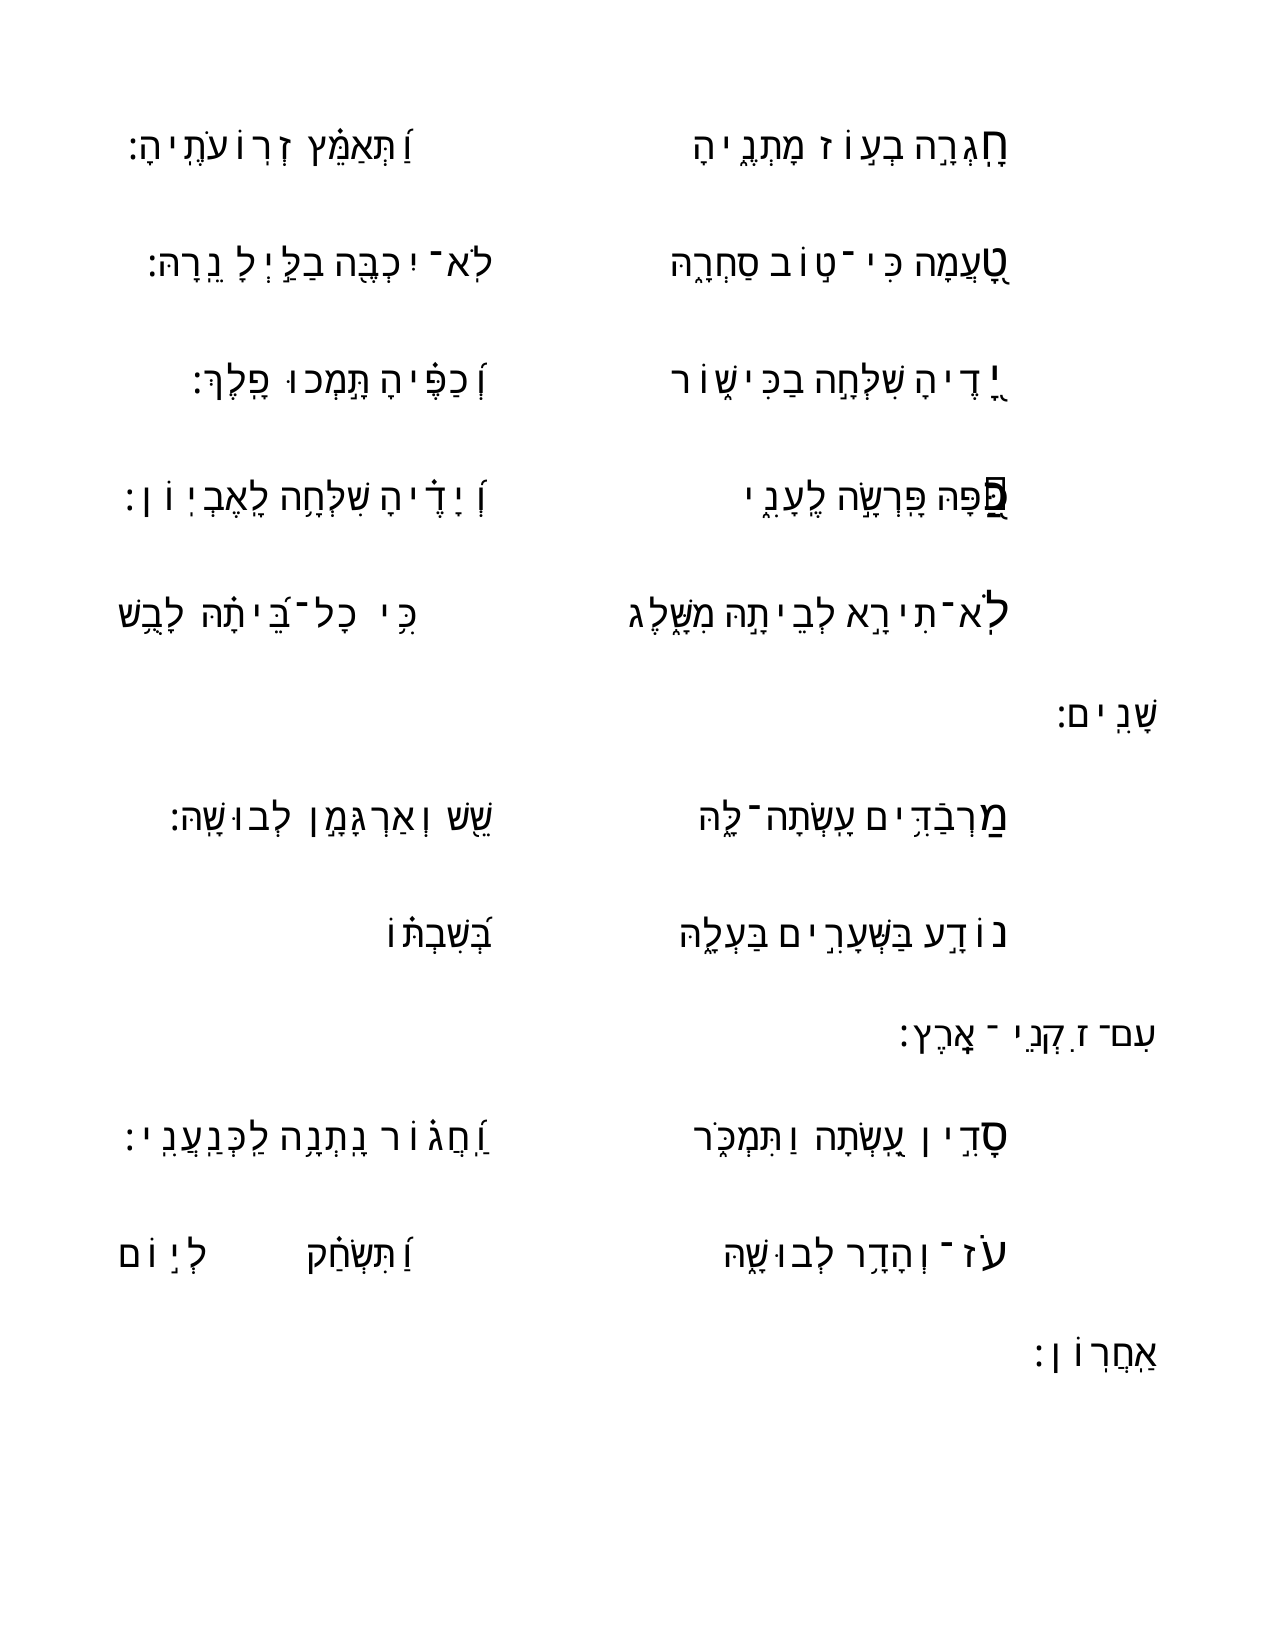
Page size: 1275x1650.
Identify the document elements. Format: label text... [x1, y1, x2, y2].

text עֹז־וְהָדָ֥ר לְבוּשָׁ֑הּ וַ֝תִּשְׂחַ֗ק לְי֣וֹם אַֽחֲרֽוֹן: [118, 1226, 1157, 1382]
text יָ֭דֶיהָ שִׁלְּחָ֣ה בַכִּישׁ֑וֹר וְ֝כַפֶּ֗יהָ תָּ֣מְכוּ פָֽלֶךְ: [118, 352, 1157, 412]
text חָֽגְרָ֣ה בְע֣וֹז מָתְנֶ֑יהָ וַ֝תְּאַמֵּ֗ץ זְרֽוֹעֹתֶֽיהָ: [118, 118, 1157, 178]
text סָדִ֣ין עָֽ֭שְׂתָה וַתִּמְכֹּ֑ר וַֽ֝חֲג֗וֹר נָֽתְנָ֥ה לַֽכְּנַֽעֲנִֽי: [118, 1109, 1157, 1169]
text נוֹדָ֣ע בַּשְּׁעָרִ֣ים בַּעְלָ֑הּ בְּ֝שִׁבְתּ֗וֹ עִם־זִקְנֵי־אָֽרֶץ: [118, 906, 1157, 1062]
text לֹֽא־תִירָ֣א לְבֵיתָ֣הּ מִשָּׁ֑לֶג כִּ֥י כָל־בֵּ֝יתָ֗הּ לָבֻ֥שׁ שָׁנִֽים: [118, 587, 1157, 742]
text מַרְבַֿדִּ֥ים עָֽשְׂתָה־לָּ֑הּ שֵׁ֖שׁ וְאַרְגָּמָ֣ן לְבוּשָֽׁהּ: [118, 789, 1157, 849]
text טָ֭עֲמָה כִּי־ט֣וֹב סַחְרָ֑הּ לֹֽא־יִכְבֶּ֖ה בַלַּ֣יְלָ נֵֽרָהּ: [118, 235, 1157, 295]
text כַּ֭פָּהּ פָּֽרְשָׂ֣ה לֶֽעָנִ֑י וְ֝יָדֶ֗יהָ שִׁלְּחָ֥ה לָֽאֶבְיֽוֹן: [118, 470, 1157, 529]
